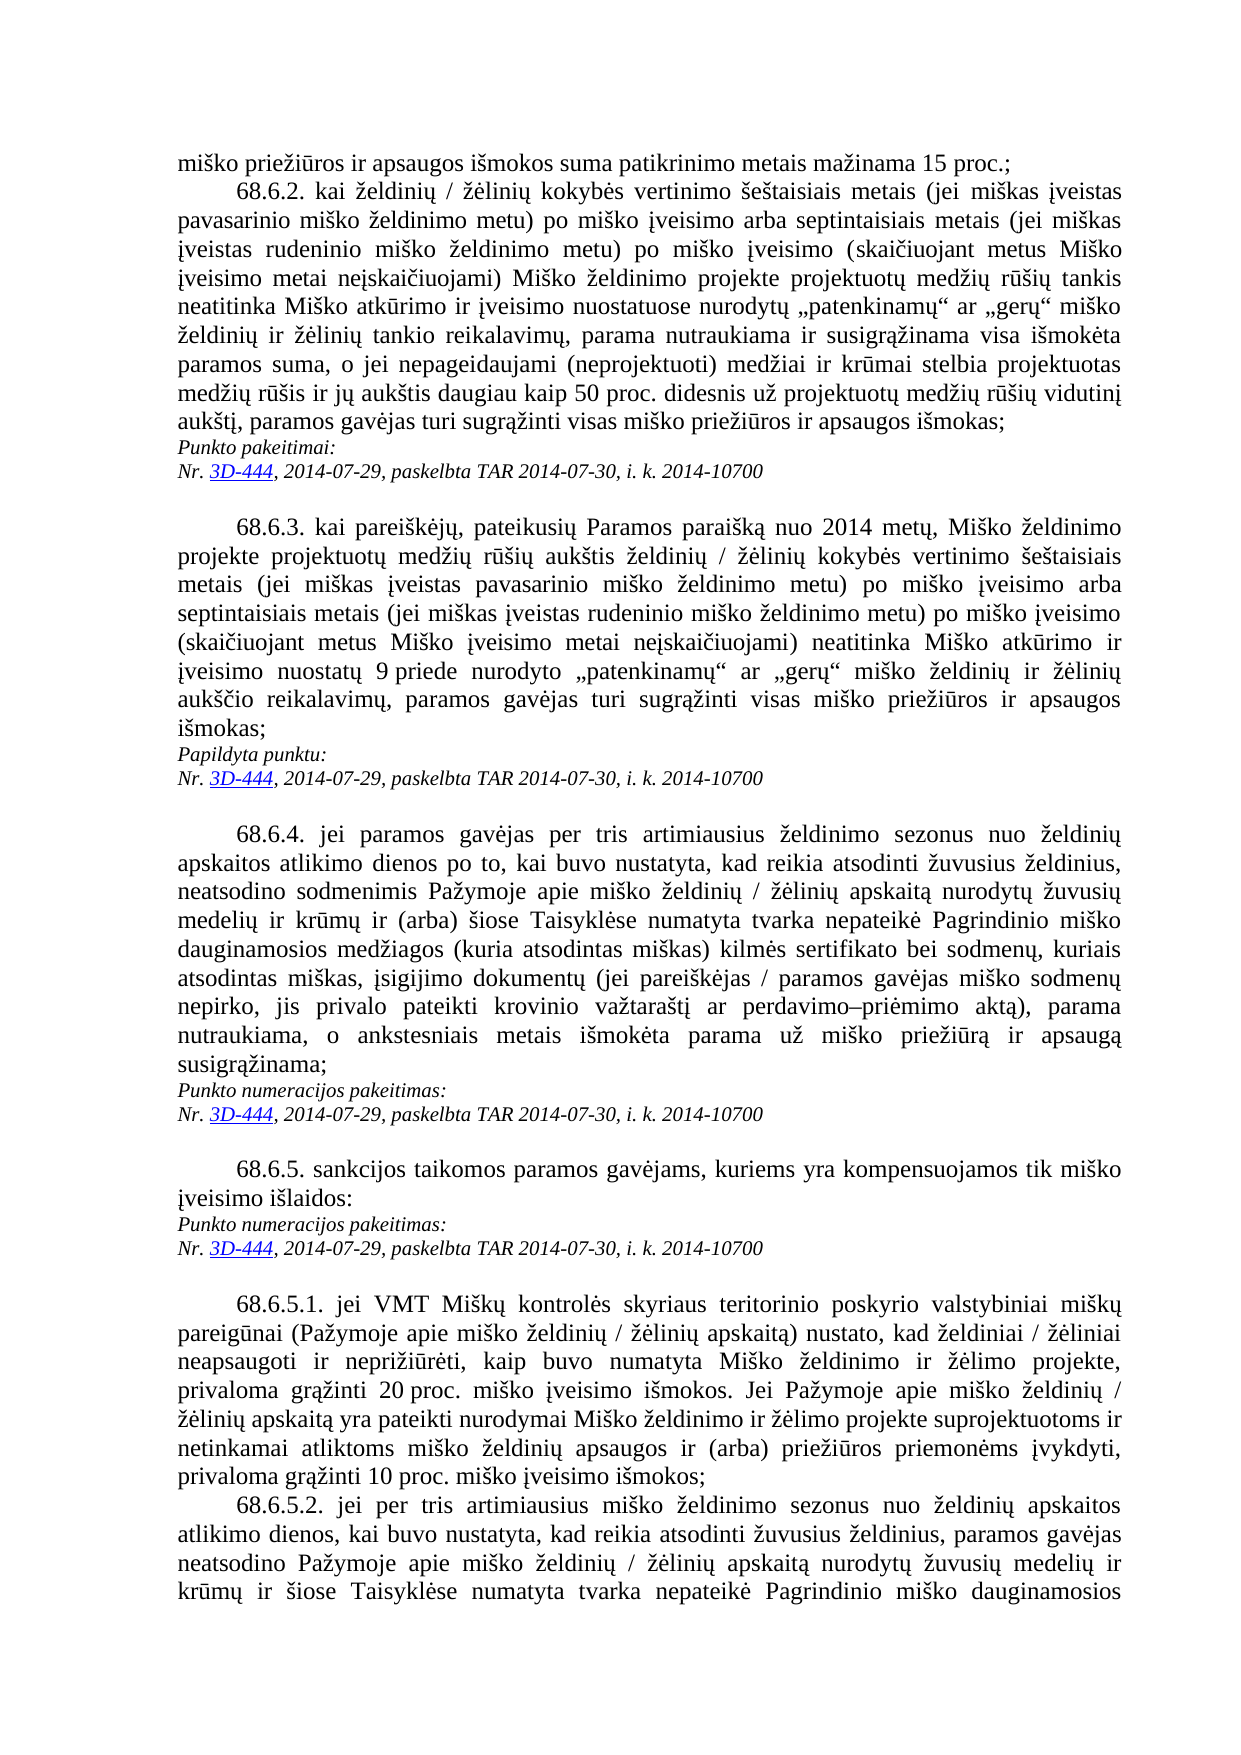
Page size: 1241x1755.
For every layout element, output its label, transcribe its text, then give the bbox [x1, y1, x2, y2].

text 68.6.3. kai pareiškėjų, pateikusių Paramos paraišką nuo 2014 metų, Miško želdinimo projekte projektuotų medžių rūšių aukštis želdinių / žėlinių kokybės vertinimo šeštaisiais metais (jei miškas įveistas pavasarinio miško želdinimo metu) po miško įveisimo arba septintaisiais metais (jei miškas įveistas rudeninio miško želdinimo metu) po miško įveisimo (skaičiuojant metus Miško įveisimo metai neįskaičiuojami) neatitinka Miško atkūrimo ir įveisimo nuostatų 9 priede nurodyto „patenkinamų“ ar „gerų“ miško želdinių ir žėlinių aukščio reikalavimų, paramos gavėjas turi sugrąžinti visas miško priežiūros ir apsaugos išmokas; [177, 512, 1122, 742]
text Punkto pakeitimai: [177, 435, 1122, 459]
text Papildyta punktu: [177, 742, 1122, 766]
text Punkto numeracijos pakeitimas: [177, 1078, 1122, 1102]
text 68.6.5.1. jei VMT Miškų kontrolės skyriaus teritorinio poskyrio valstybiniai miškų pareigūnai (Pažymoje apie miško želdinių / žėlinių apskaitą) nustato, kad želdiniai / žėliniai neapsaugoti ir neprižiūrėti, kaip buvo numatyta Miško želdinimo ir žėlimo projekte, privaloma grąžinti 20 proc. miško įveisimo išmokos. Jei Pažymoje apie miško želdinių / žėlinių apskaitą yra pateikti nurodymai Miško želdinimo ir žėlimo projekte suprojektuotoms ir netinkamai atliktoms miško želdinių apsaugos ir (arba) priežiūros priemonėms įvykdyti, privaloma grąžinti 10 proc. miško įveisimo išmokos; [177, 1289, 1122, 1490]
text Nr. 3D-444, 2014-07-29, paskelbta TAR 2014-07-30, i. k. 2014-10700 [177, 459, 1122, 483]
text Punkto numeracijos pakeitimas: [177, 1212, 1122, 1236]
text Nr. 3D-444, 2014-07-29, paskelbta TAR 2014-07-30, i. k. 2014-10700 [177, 1102, 1122, 1126]
text 68.6.5. sankcijos taikomos paramos gavėjams, kuriems yra kompensuojamos tik miško įveisimo išlaidos: [177, 1154, 1122, 1212]
text 68.6.2. kai želdinių / žėlinių kokybės vertinimo šeštaisiais metais (jei miškas įveistas pavasarinio miško želdinimo metu) po miško įveisimo arba septintaisiais metais (jei miškas įveistas rudeninio miško želdinimo metu) po miško įveisimo (skaičiuojant metus Miško įveisimo metai neįskaičiuojami) Miško želdinimo projekte projektuotų medžių rūšių tankis neatitinka Miško atkūrimo ir įveisimo nuostatuose nurodytų „patenkinamų“ ar „gerų“ miško želdinių ir žėlinių tankio reikalavimų, parama nutraukiama ir susigrąžinama visa išmokėta paramos suma, o jei nepageidaujami (neprojektuoti) medžiai ir krūmai stelbia projektuotas medžių rūšis ir jų aukštis daugiau kaip 50 proc. didesnis už projektuotų medžių rūšių vidutinį aukštį, paramos gavėjas turi sugrąžinti visas miško priežiūros ir apsaugos išmokas; [177, 176, 1122, 435]
text Nr. 3D-444, 2014-07-29, paskelbta TAR 2014-07-30, i. k. 2014-10700 [177, 1236, 1122, 1260]
text 68.6.4. jei paramos gavėjas per tris artimiausius želdinimo sezonus nuo želdinių apskaitos atlikimo dienos po to, kai buvo nustatyta, kad reikia atsodinti žuvusius želdinius, neatsodino sodmenimis Pažymoje apie miško želdinių / žėlinių apskaitą nurodytų žuvusių medelių ir krūmų ir (arba) šiose Taisyklėse numatyta tvarka nepateikė Pagrindinio miško dauginamosios medžiagos (kuria atsodintas miškas) kilmės sertifikato bei sodmenų, kuriais atsodintas miškas, įsigijimo dokumentų (jei pareiškėjas / paramos gavėjas miško sodmenų nepirko, jis privalo pateikti krovinio važtaraštį ar perdavimo–priėmimo aktą), parama nutraukiama, o ankstesniais metais išmokėta parama už miško priežiūrą ir apsaugą susigrąžinama; [177, 819, 1122, 1078]
text 68.6.5.2. jei per tris artimiausius miško želdinimo sezonus nuo želdinių apskaitos atlikimo dienos, kai buvo nustatyta, kad reikia atsodinti žuvusius želdinius, paramos gavėjas neatsodino Pažymoje apie miško želdinių / žėlinių apskaitą nurodytų žuvusių medelių ir krūmų ir šiose Taisyklėse numatyta tvarka nepateikė Pagrindinio miško dauginamosios [177, 1490, 1122, 1605]
text miško priežiūros ir apsaugos išmokos suma patikrinimo metais mažinama 15 proc.; [177, 148, 1122, 176]
text Nr. 3D-444, 2014-07-29, paskelbta TAR 2014-07-30, i. k. 2014-10700 [177, 766, 1122, 790]
